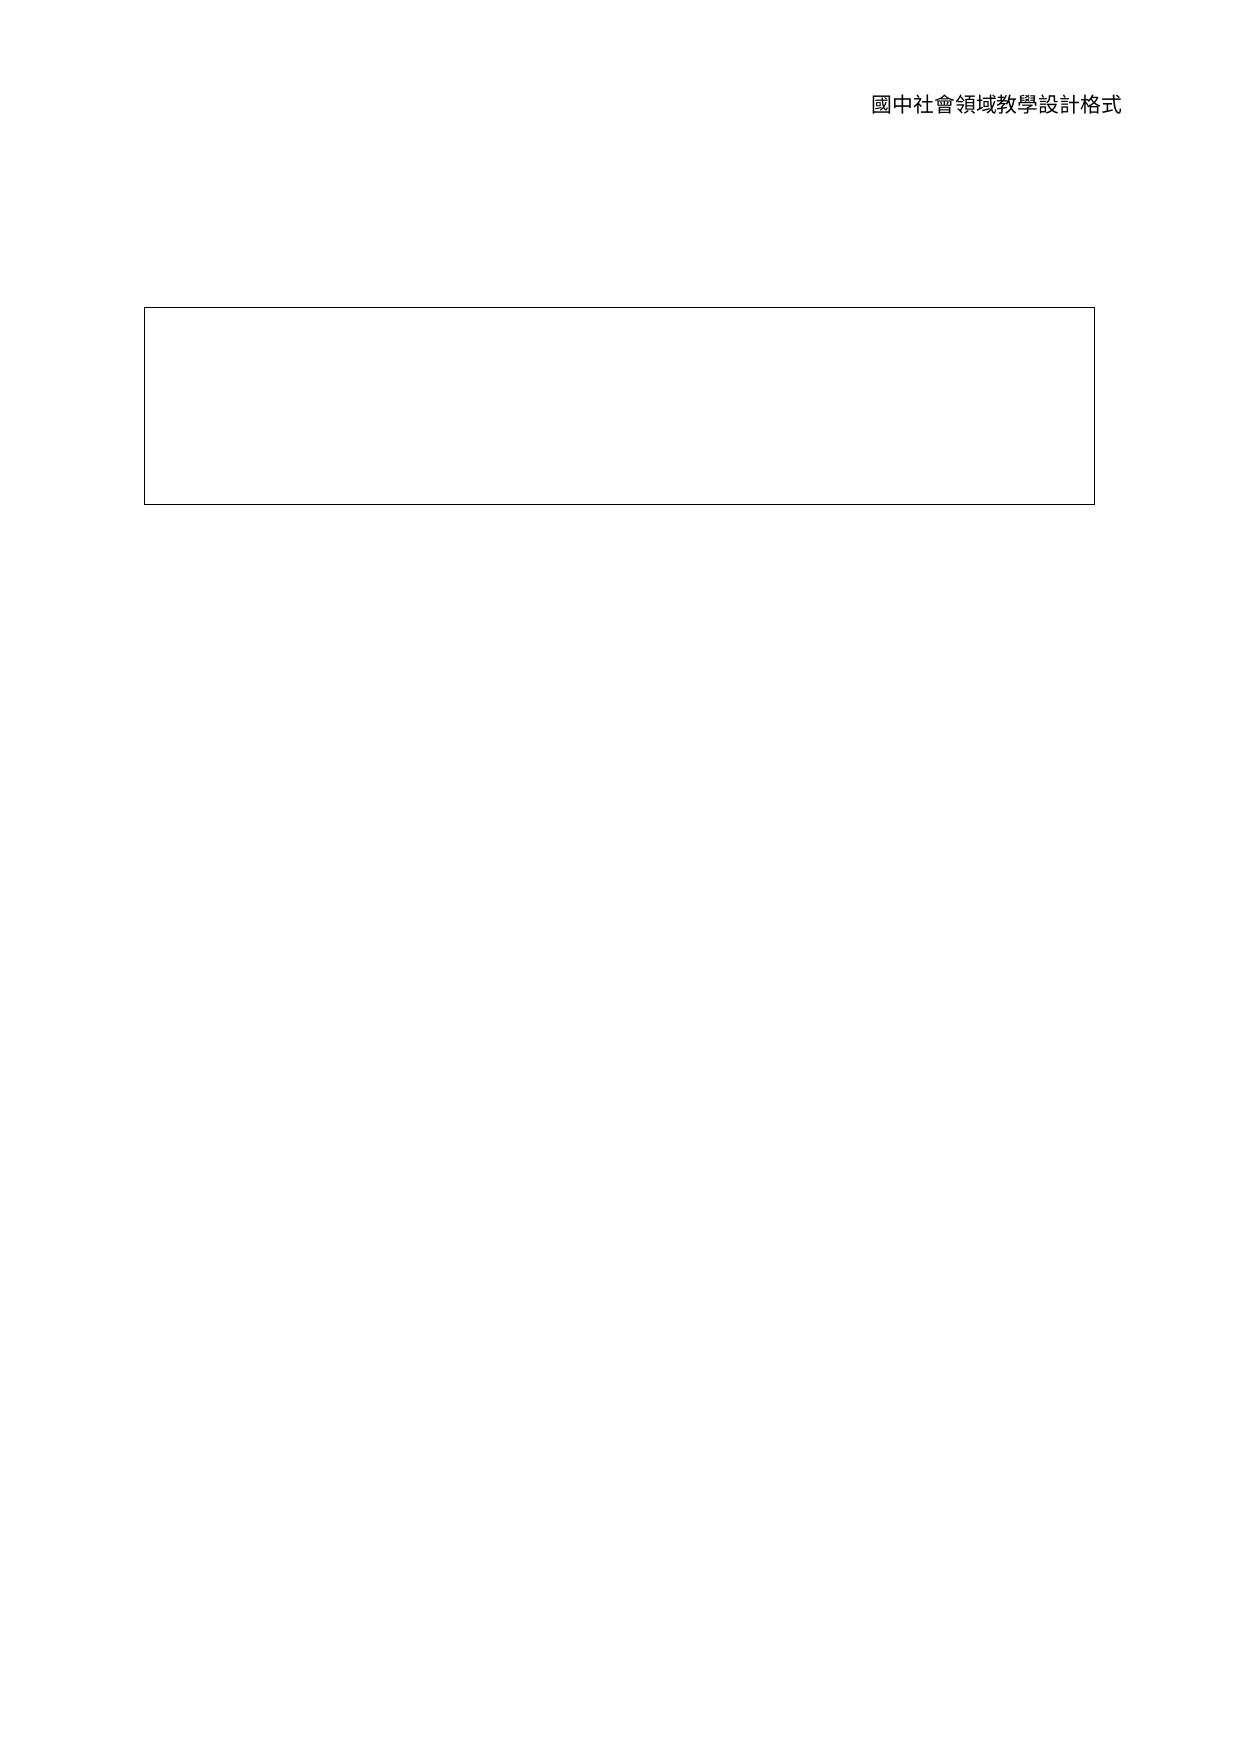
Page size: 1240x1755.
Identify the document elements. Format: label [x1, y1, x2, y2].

table_cell [145, 308, 1094, 504]
